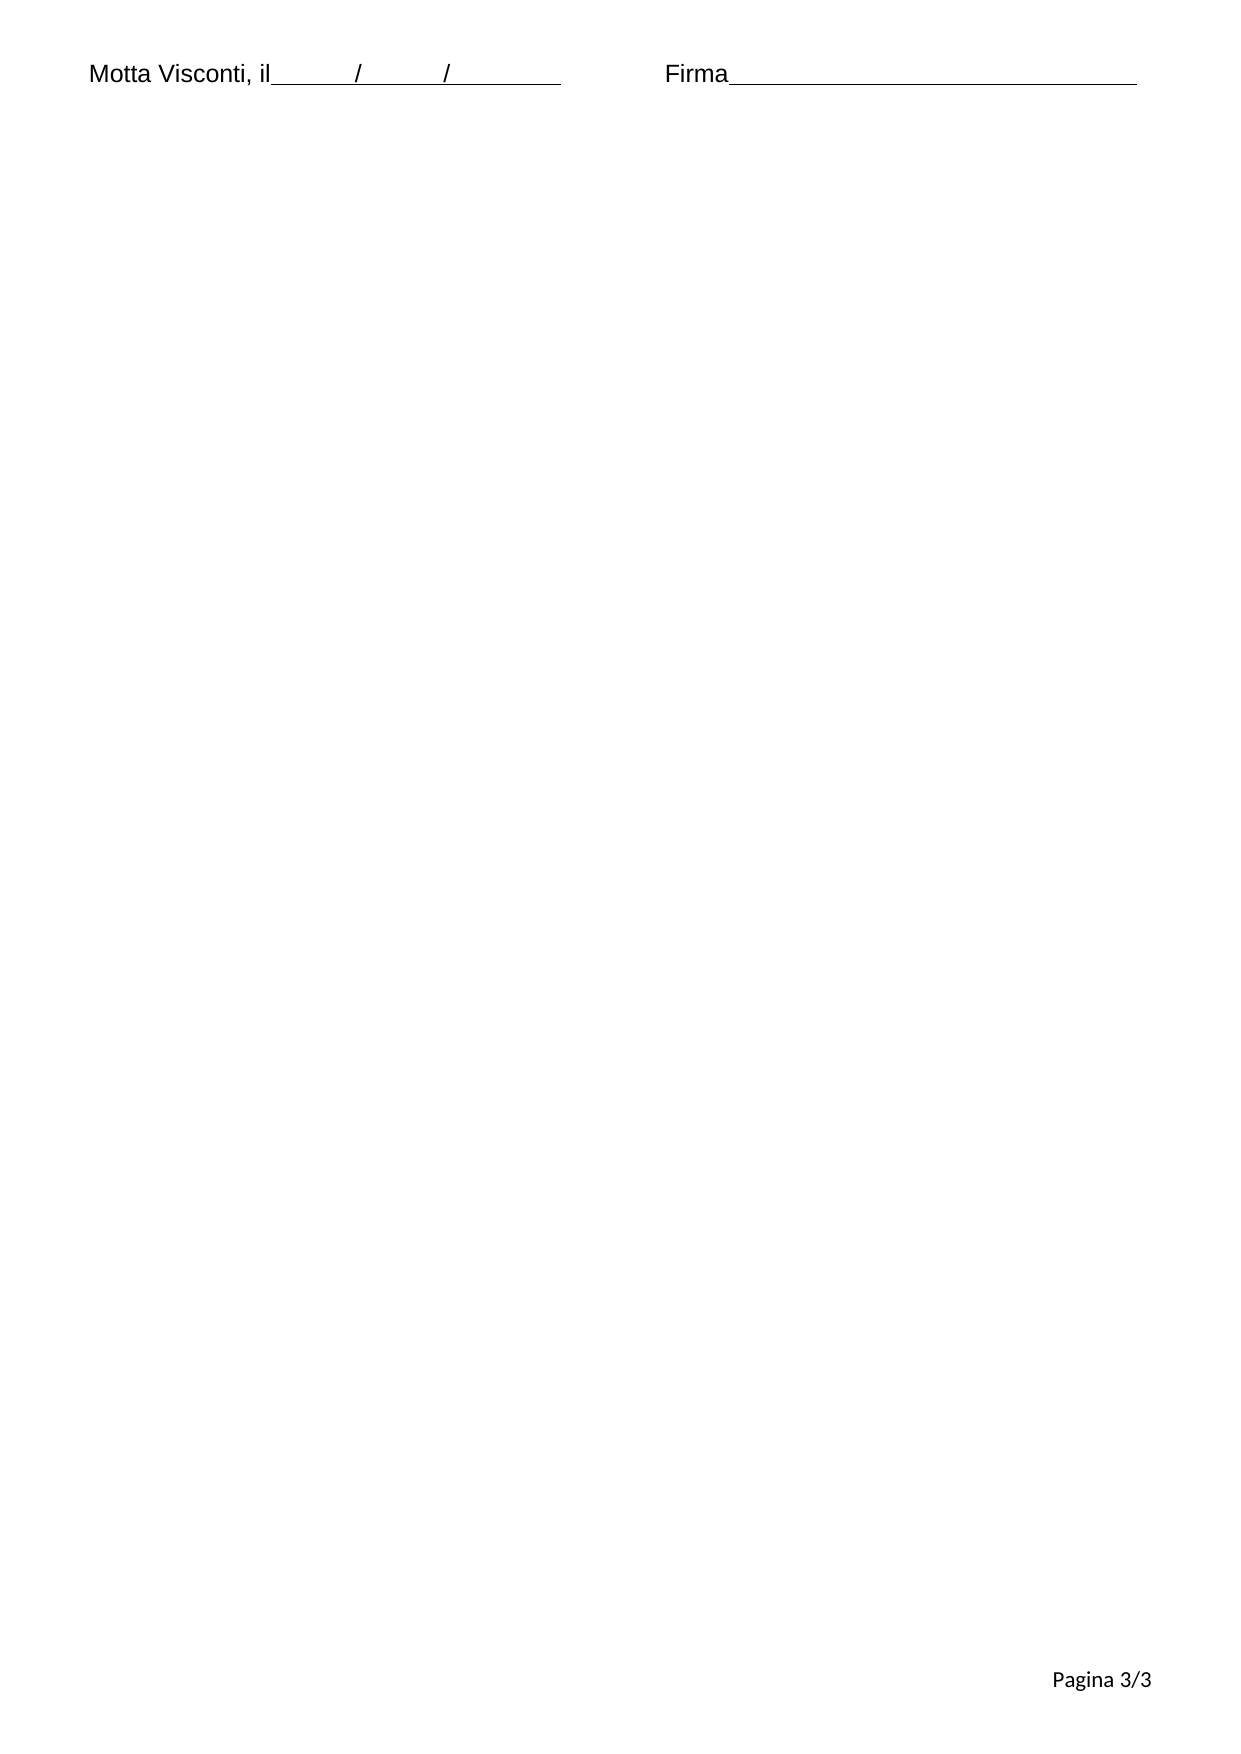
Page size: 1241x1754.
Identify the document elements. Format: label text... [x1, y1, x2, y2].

text Motta Visconti, il / / Firma [89, 59, 1152, 88]
